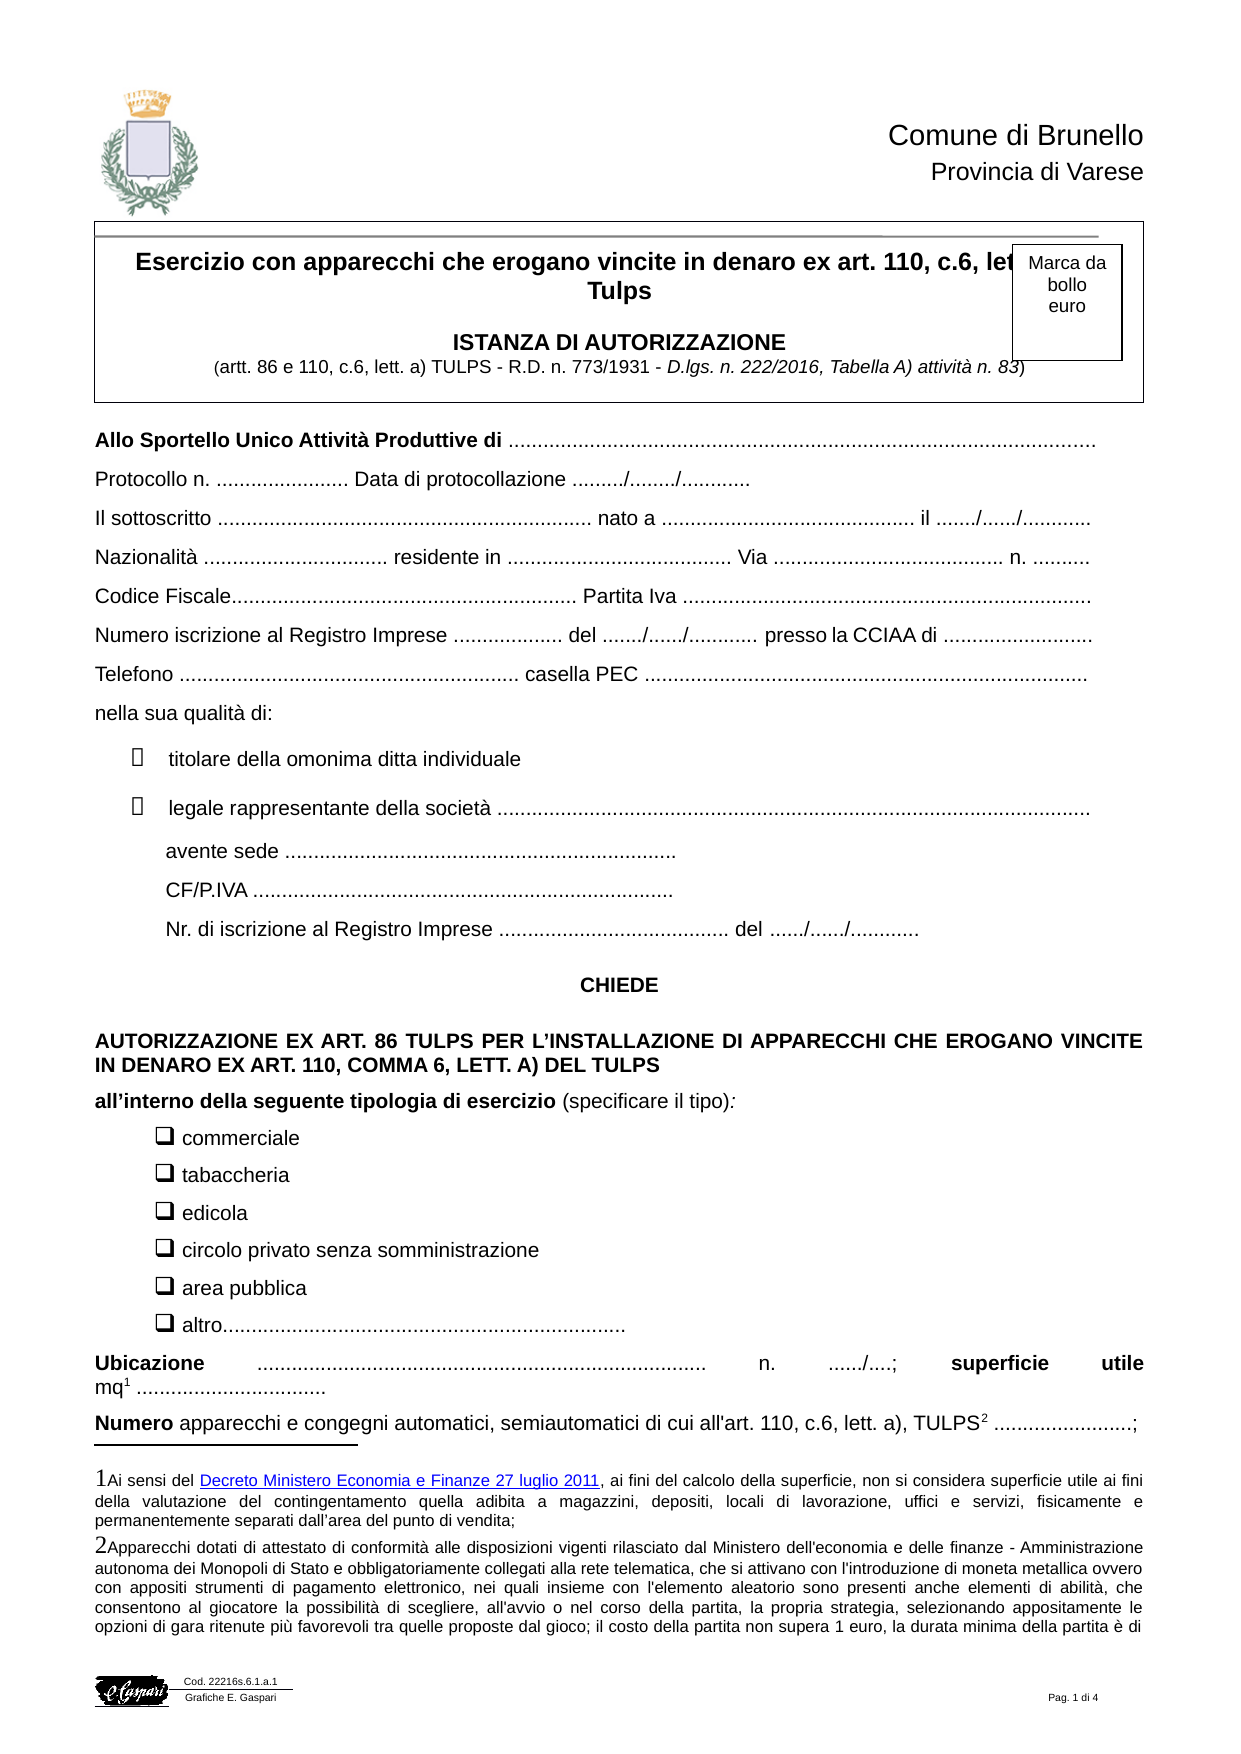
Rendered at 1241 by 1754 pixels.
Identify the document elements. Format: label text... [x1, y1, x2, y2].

text Ubicazione .............................................................................. n. ....../....; superficie utile mq ................................. [94, 1351, 1144, 1399]
text Numero apparecchi e congegni automatici, semiautomatici di cui all'art. 110, c.6, lett. a), TULPS ........................; [94, 1411, 1144, 1435]
text  circolo privato senza somministrazione [153, 1238, 1144, 1263]
text Allo Sportello Unico Attività Produttive di [94, 428, 1144, 452]
text AUTORIZZAZIONE EX ART. 86 TULPS PER L’INSTALLAZIONE DI APPARECCHI CHE EROGANO VINCITE IN DENARO EX ART. 110, COMMA 6, LETT. A) DEL TULPS [94, 1029, 1144, 1077]
text Telefono ........................................................... casella PEC ............................................................................. [94, 661, 1144, 685]
text CHIEDE [94, 973, 1144, 997]
text Nazionalità ................................ residente in ....................................... Via ........................................ n. .......... [94, 545, 1144, 569]
picture [94, 1674, 168, 1706]
text Codice Fiscale............................................................ Partita Iva ....................................................................... [94, 584, 1144, 608]
text  area pubblica [153, 1276, 1144, 1301]
text  titolare della omonima ditta individuale [130, 739, 1144, 773]
table_header Esercizio con apparecchi che erogano vincite in denaro ex art. 110, c.6, lett. a) del Tulps ISTANZA DI AUTORIZZAZIONE (artt. 86 e 110, c.6, lett. a) TULPS - R.D. n. 773/1931 - D.lgs. n. 222/2016, Tabella A) attività n. 83) [95, 222, 1143, 402]
text  legale rappresentante della società ....................................................................................................... [130, 789, 1144, 823]
text  edicola [153, 1201, 1144, 1226]
picture [98, 87, 200, 219]
text  altro...................................................................... [153, 1313, 1144, 1338]
text Il sottoscritto ................................................................. nato a ............................................ il ......./....../............ [94, 506, 1144, 530]
text nella sua qualità di: [94, 700, 1144, 724]
text Numero iscrizione al Registro Imprese ................... del ......./....../............ presso la CCIAA di .......................... [94, 623, 1144, 647]
text  tabaccheria [153, 1163, 1144, 1188]
text Comune di Brunello [200, 118, 1144, 152]
text Ai sensi del Decreto Ministero Economia e Finanze 27 luglio 2011, ai fini del calcolo della superficie, non si considera superficie utile ai fini della valutazione del contingentamento quella adibita a magazzini, depositi, locali di lavorazione, uffici e servizi, fisicamente e permanentemente separati dall’area del punto di vendita; [94, 1463, 1144, 1530]
text all’interno della seguente tipologia di esercizio (specificare il tipo): [94, 1089, 1144, 1113]
text  commerciale [153, 1126, 1144, 1151]
text CF/P.IVA ......................................................................... [165, 878, 1144, 902]
text Nr. di iscrizione al Registro Imprese ........................................ del ....../....../............ [165, 917, 1144, 941]
text Apparecchi dotati di attestato di conformità alle disposizioni vigenti rilasciato dal Ministero dell'economia e delle finanze - Amministrazione autonoma dei Monopoli di Stato e obbligatoriamente collegati alla rete telematica, che si attivano con l'introduzione di moneta metallica ovvero con appositi strumenti di pagamento elettronico, nei quali insieme con l'elemento aleatorio sono presenti anche elementi di abilità, che consentono al giocatore la possibilità di scegliere, all'avvio o nel corso della partita, la propria strategia, selezionando appositamente le opzioni di gara ritenute più favorevoli tra quelle proposte dal gioco; il costo della partita non supera 1 euro, la durata minima della partita è di [94, 1530, 1144, 1636]
text avente sede .................................................................... [165, 839, 1144, 863]
text Provincia di Varese [200, 157, 1144, 185]
text Protocollo n. ....................... Data di protocollazione ........./......../............ [94, 467, 1144, 491]
